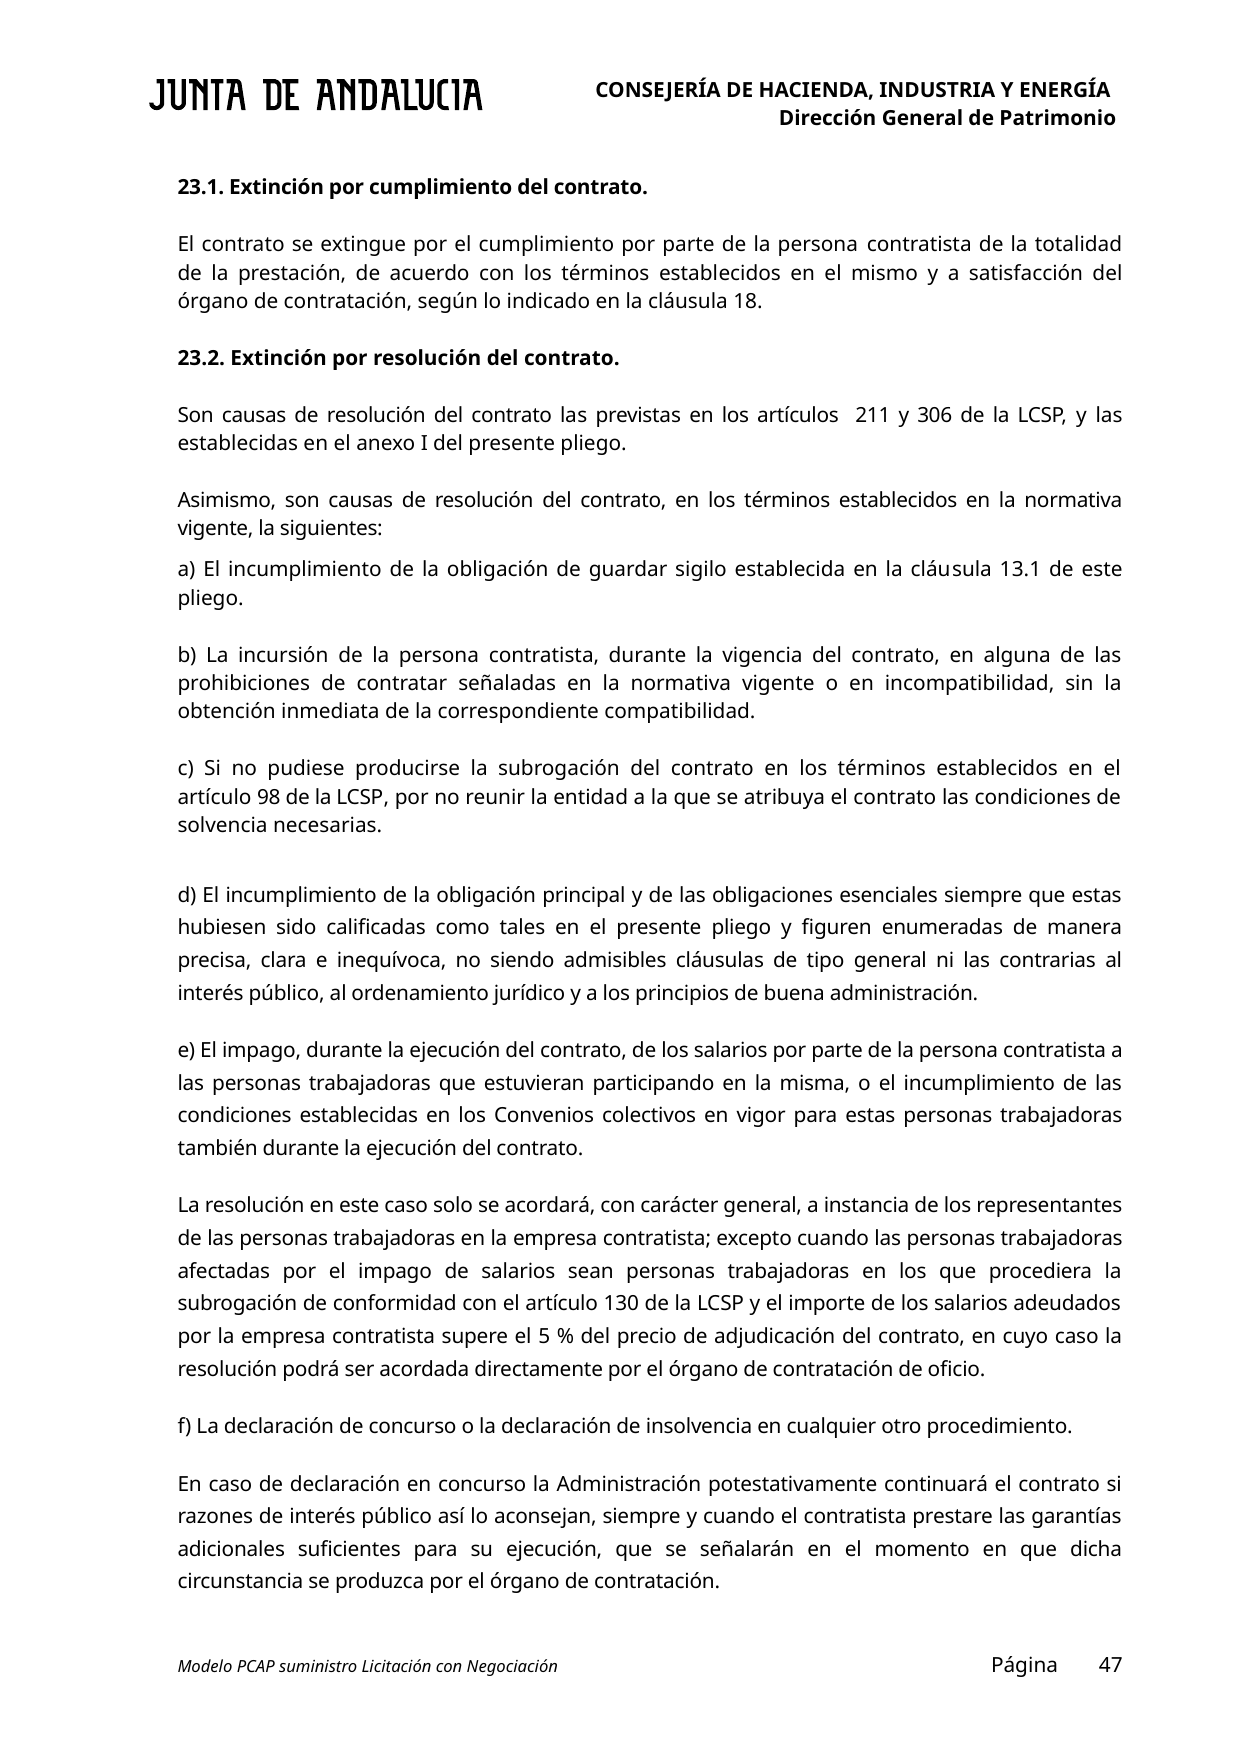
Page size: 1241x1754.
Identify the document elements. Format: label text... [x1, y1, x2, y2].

text En caso de declaración en concurso la Administración potestativamente continuará el contrato si razones de interés público así lo aconsejan, siempre y cuando el contratista prestare las garantías adicionales suficientes para su ejecución, que se señalarán en el momento en que dicha circunstancia se produzca por el órgano de contratación. [177, 1469, 1122, 1595]
text f) La declaración de concurso o la declaración de insolvencia en cualquier otro procedimiento. [177, 1411, 1122, 1440]
text Asimismo, son causas de resolución del contrato, en los términos establecidos en la normativa vigente, la siguientes: [177, 485, 1122, 542]
text b) La incursión de la persona contratista, durante la vigencia del contrato, en alguna de las prohibiciones de contratar señaladas en la normativa vigente o en incompatibilidad, sin la obtención inmediata de la correspondiente compatibilidad. [177, 640, 1122, 725]
text Son causas de resolución del contrato las previstas en los artículos 211 y 306 de la LCSP, y las establecidas en el anexo I del presente pliego. [177, 400, 1122, 457]
text d) El incumplimiento de la obligación principal y de las obligaciones esenciales siempre que estas hubiesen sido calificadas como tales en el presente pliego y figuren enumeradas de manera precisa, clara e inequívoca, no siendo admisibles cláusulas de tipo general ni las contrarias al interés público, al ordenamiento jurídico y a los principios de buena administración. [177, 880, 1122, 1006]
text El contrato se extingue por el cumplimiento por parte de la persona contratista de la totalidad de la prestación, de acuerdo con los términos establecidos en el mismo y a satisfacción del órgano de contratación, según lo indicado en la cláusula 18. [177, 229, 1122, 314]
text c) Si no pudiese producirse la subrogación del contrato en los términos establecidos en el artículo 98 de la LCSP, por no reunir la entidad a la que se atribuya el contrato las condiciones de solvencia necesarias. [177, 753, 1122, 839]
text 23.2. Extinción por resolución del contrato. [177, 343, 1122, 371]
text a) El incumplimiento de la obligación de guardar sigilo establecida en la cláusula 13.1 de este pliego. [177, 554, 1122, 611]
text e) El impago, durante la ejecución del contrato, de los salarios por parte de la persona contratista a las personas trabajadoras que estuvieran participando en la misma, o el incumplimiento de las condiciones establecidas en los Convenios colectivos en vigor para estas personas trabajadoras también durante la ejecución del contrato. [177, 1035, 1122, 1161]
text La resolución en este caso solo se acordará, con carácter general, a instancia de los representantes de las personas trabajadoras en la empresa contratista; excepto cuando las personas trabajadoras afectadas por el impago de salarios sean personas trabajadoras en los que procediera la subrogación de conformidad con el artículo 130 de la LCSP y el importe de los salarios adeudados por la empresa contratista supere el 5 % del precio de adjudicación del contrato, en cuyo caso la resolución podrá ser acordada directamente por el órgano de contratación de oficio. [177, 1191, 1122, 1382]
text 23.1. Extinción por cumplimiento del contrato. [177, 172, 1122, 201]
